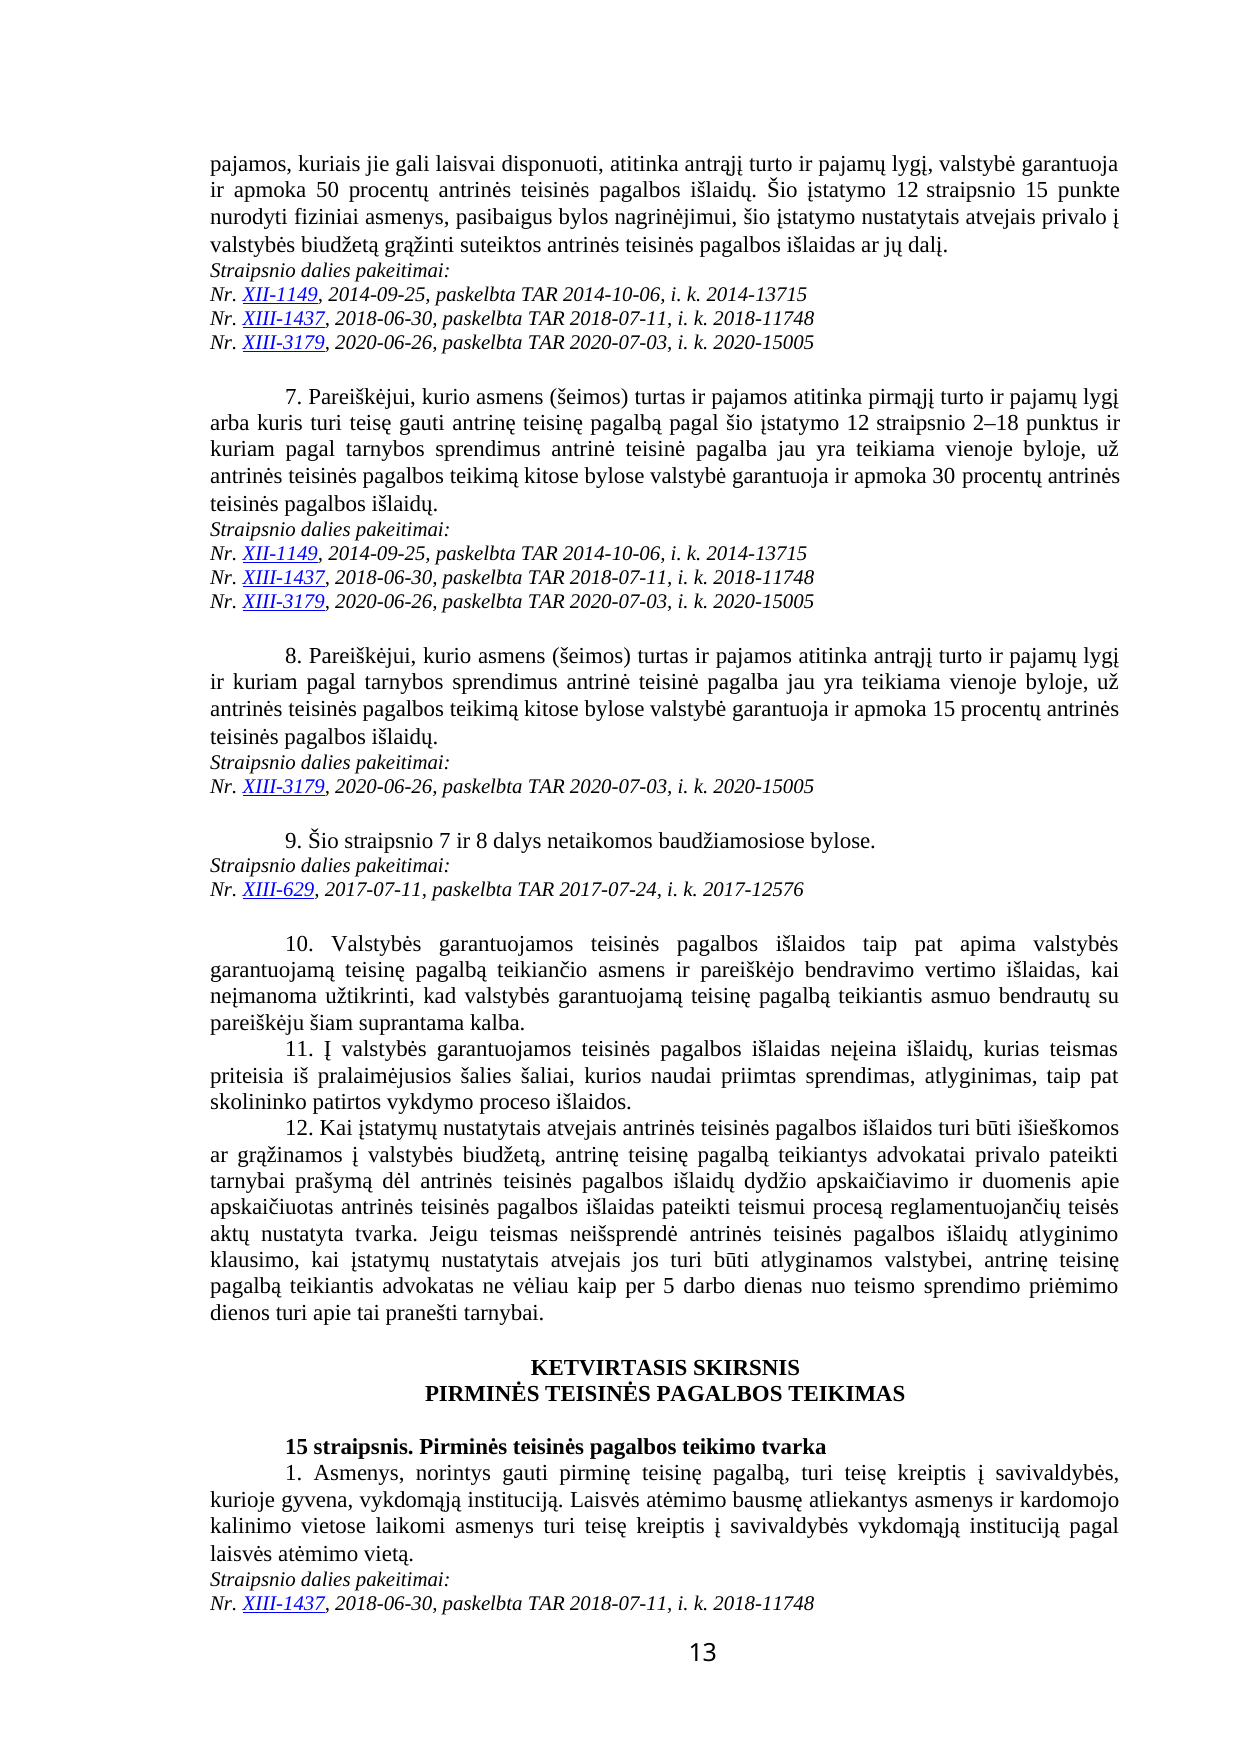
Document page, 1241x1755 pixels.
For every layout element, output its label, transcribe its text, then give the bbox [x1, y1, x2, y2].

text Nr. XIII-629, 2017-07-11, paskelbta TAR 2017-07-24, i. k. 2017-12576 [210, 877, 1120, 901]
text Nr. XIII-3179, 2020-06-26, paskelbta TAR 2020-07-03, i. k. 2020-15005 [210, 589, 1120, 613]
text Nr. XIII-3179, 2020-06-26, paskelbta TAR 2020-07-03, i. k. 2020-15005 [210, 774, 1120, 798]
text Nr. XIII-3179, 2020-06-26, paskelbta TAR 2020-07-03, i. k. 2020-15005 [210, 330, 1120, 354]
text Nr. XII-1149, 2014-09-25, paskelbta TAR 2014-10-06, i. k. 2014-13715 [210, 541, 1120, 565]
text Straipsnio dalies pakeitimai: [210, 258, 1120, 282]
text KETVIRTASIS SKIRSNIS [210, 1354, 1120, 1380]
text Nr. XIII-1437, 2018-06-30, paskelbta TAR 2018-07-11, i. k. 2018-11748 [210, 565, 1120, 589]
text Straipsnio dalies pakeitimai: [210, 517, 1120, 541]
text 8. Pareiškėjui, kurio asmens (šeimos) turtas ir pajamos atitinka antrąjį turto ir pajamų lygį ir kuriam pagal tarnybos sprendimus antrinė teisinė pagalba jau yra teikiama vienoje byloje, už antrinės teisinės pagalbos teikimą kitose bylose valstybė garantuoja ir apmoka 15 procentų antrinės teisinės pagalbos išlaidų. [210, 642, 1120, 750]
text 1. Asmenys, norintys gauti pirminę teisinę pagalbą, turi teisę kreiptis į savivaldybės, kurioje gyvena, vykdomąją instituciją. Laisvės atėmimo bausmę atliekantys asmenys ir kardomojo kalinimo vietose laikomi asmenys turi teisę kreiptis į savivaldybės vykdomąją instituciją pagal laisvės atėmimo vietą. [210, 1459, 1120, 1567]
text Nr. XIII-1437, 2018-06-30, paskelbta TAR 2018-07-11, i. k. 2018-11748 [210, 1591, 1120, 1615]
text 11. Į valstybės garantuojamos teisinės pagalbos išlaidas neįeina išlaidų, kurias teismas priteisia iš pralaimėjusios šalies šaliai, kurios naudai priimtas sprendimas, atlyginimas, taip pat skolininko patirtos vykdymo proceso išlaidos. [210, 1035, 1120, 1114]
text Straipsnio dalies pakeitimai: [210, 853, 1120, 877]
text 9. Šio straipsnio 7 ir 8 dalys netaikomos baudžiamosiose bylose. [210, 827, 1120, 853]
text PIRMINĖS TEISINĖS PAGALBOS TEIKIMAS [210, 1380, 1120, 1407]
text Straipsnio dalies pakeitimai: [210, 750, 1120, 774]
text Straipsnio dalies pakeitimai: [210, 1567, 1120, 1591]
text Nr. XII-1149, 2014-09-25, paskelbta TAR 2014-10-06, i. k. 2014-13715 [210, 282, 1120, 306]
text Nr. XIII-1437, 2018-06-30, paskelbta TAR 2018-07-11, i. k. 2018-11748 [210, 306, 1120, 330]
text pajamos, kuriais jie gali laisvai disponuoti, atitinka antrąjį turto ir pajamų lygį, valstybė garantuoja ir apmoka 50 procentų antrinės teisinės pagalbos išlaidų. Šio įstatymo 12 straipsnio 15 punkte nurodyti fiziniai asmenys, pasibaigus bylos nagrinėjimui, šio įstatymo nustatytais atvejais privalo į valstybės biudžetą grąžinti suteiktos antrinės teisinės pagalbos išlaidas ar jų dalį. [210, 150, 1120, 258]
text 15 straipsnis. Pirminės teisinės pagalbos teikimo tvarka [210, 1433, 1120, 1459]
text 10. Valstybės garantuojamos teisinės pagalbos išlaidos taip pat apima valstybės garantuojamą teisinę pagalbą teikiančio asmens ir pareiškėjo bendravimo vertimo išlaidas, kai neįmanoma užtikrinti, kad valstybės garantuojamą teisinę pagalbą teikiantis asmuo bendrautų su pareiškėju šiam suprantama kalba. [210, 930, 1120, 1035]
text 7. Pareiškėjui, kurio asmens (šeimos) turtas ir pajamos atitinka pirmąjį turto ir pajamų lygį arba kuris turi teisę gauti antrinę teisinę pagalbą pagal šio įstatymo 12 straipsnio 2–18 punktus ir kuriam pagal tarnybos sprendimus antrinė teisinė pagalba jau yra teikiama vienoje byloje, už antrinės teisinės pagalbos teikimą kitose bylose valstybė garantuoja ir apmoka 30 procentų antrinės teisinės pagalbos išlaidų. [210, 383, 1120, 517]
text 12. Kai įstatymų nustatytais atvejais antrinės teisinės pagalbos išlaidos turi būti išieškomos ar grąžinamos į valstybės biudžetą, antrinę teisinę pagalbą teikiantys advokatai privalo pateikti tarnybai prašymą dėl antrinės teisinės pagalbos išlaidų dydžio apskaičiavimo ir duomenis apie apskaičiuotas antrinės teisinės pagalbos išlaidas pateikti teismui procesą reglamentuojančių teisės aktų nustatyta tvarka. Jeigu teismas neišsprendė antrinės teisinės pagalbos išlaidų atlyginimo klausimo, kai įstatymų nustatytais atvejais jos turi būti atlyginamos valstybei, antrinę teisinę pagalbą teikiantis advokatas ne vėliau kaip per 5 darbo dienas nuo teismo sprendimo priėmimo dienos turi apie tai pranešti tarnybai. [210, 1114, 1120, 1325]
